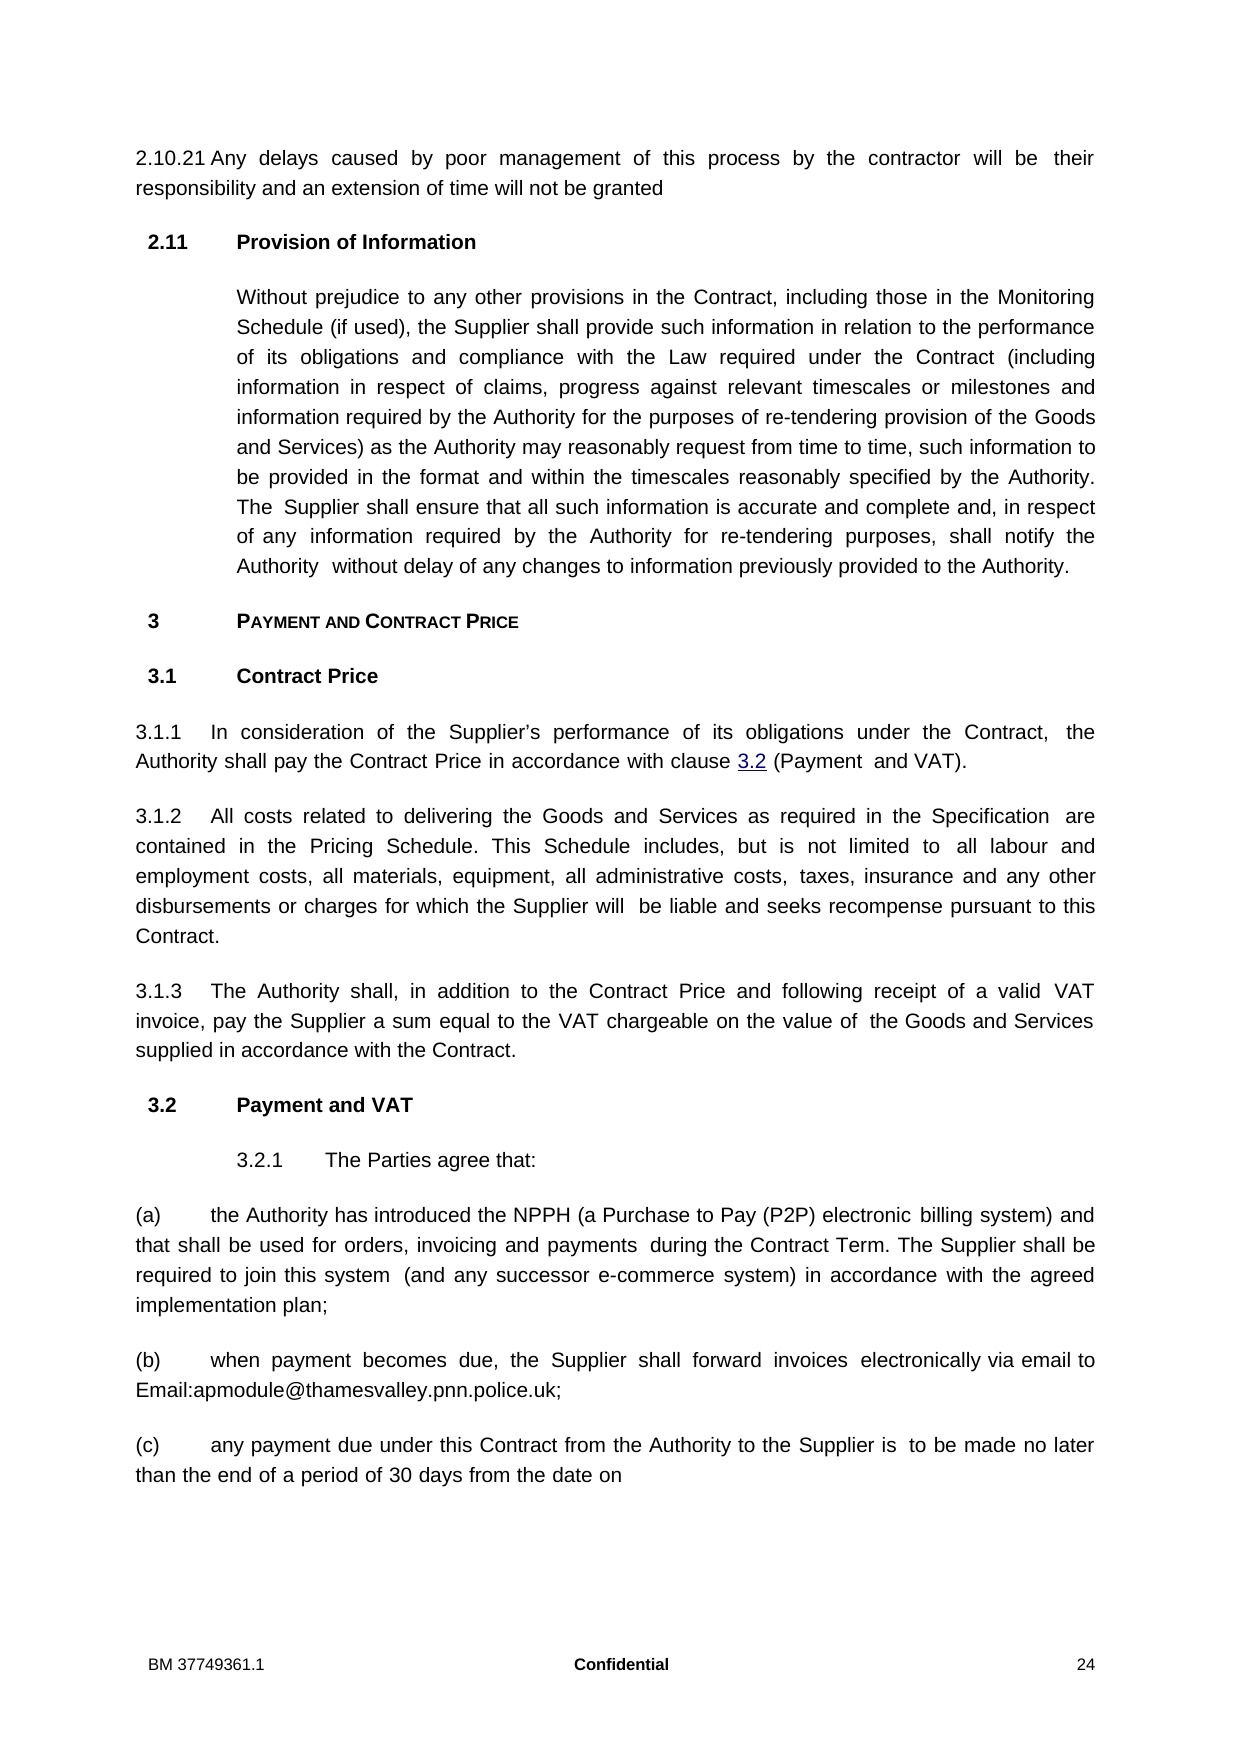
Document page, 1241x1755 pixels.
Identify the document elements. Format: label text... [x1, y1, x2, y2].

list PAYMENT AND CONTRACT PRICE [148, 609, 1107, 633]
subtitle Provision of Information [148, 230, 1107, 254]
list the Authority has introduced the NPPH (a Purchase to Pay (P2P) electronic billing system) and that shall be used for orders, invoicing and payments during the Contract Term. The Supplier shall be required to join this system (and any successor e-commerce system) in accordance with the agreed implementation plan; [135, 1203, 1096, 1317]
subtitle Contract Price [148, 664, 1107, 688]
subtitle Payment and VAT [148, 1093, 1107, 1117]
list when payment becomes due, the Supplier shall forward invoices electronically via email to Email:apmodule@thamesvalley.pnn.police.uk; [135, 1348, 1095, 1402]
list any payment due under this Contract from the Authority to the Supplier is to be made no later than the end of a period of 30 days from the date on [135, 1433, 1095, 1487]
list The Authority shall, in addition to the Contract Price and following receipt of a valid VAT invoice, pay the Supplier a sum equal to the VAT chargeable on the value of the Goods and Services supplied in accordance with the Contract. [135, 979, 1095, 1062]
list In consideration of the Supplier’s performance of its obligations under the Contract, the Authority shall pay the Contract Price in accordance with clause 3.2 (Payment and VAT). [135, 719, 1096, 773]
list All costs related to delivering the Goods and Services as required in the Specification are contained in the Pricing Schedule. This Schedule includes, but is not limited to all labour and employment costs, all materials, equipment, all administrative costs, taxes, insurance and any other disbursements or charges for which the Supplier will be liable and seeks recompense pursuant to this Contract. [135, 804, 1096, 948]
list The Parties agree that: [236, 1148, 1107, 1172]
text Without prejudice to any other provisions in the Contract, including those in the Monitoring Schedule (if used), the Supplier shall provide such information in relation to the performance of its obligations and compliance with the Law required under the Contract (including information in respect of claims, progress against relevant timescales or milestones and information required by the Authority for the purposes of re-tendering provision of the Goods and Services) as the Authority may reasonably request from time to time, such information to be provided in the format and within the timescales reasonably specified by the Authority. The Supplier shall ensure that all such information is accurate and complete and, in respect of any information required by the Authority for re-tendering purposes, shall notify the Authority without delay of any changes to information previously provided to the Authority. [236, 285, 1096, 578]
list Any delays caused by poor management of this process by the contractor will be their responsibility and an extension of time will not be granted [135, 146, 1095, 199]
